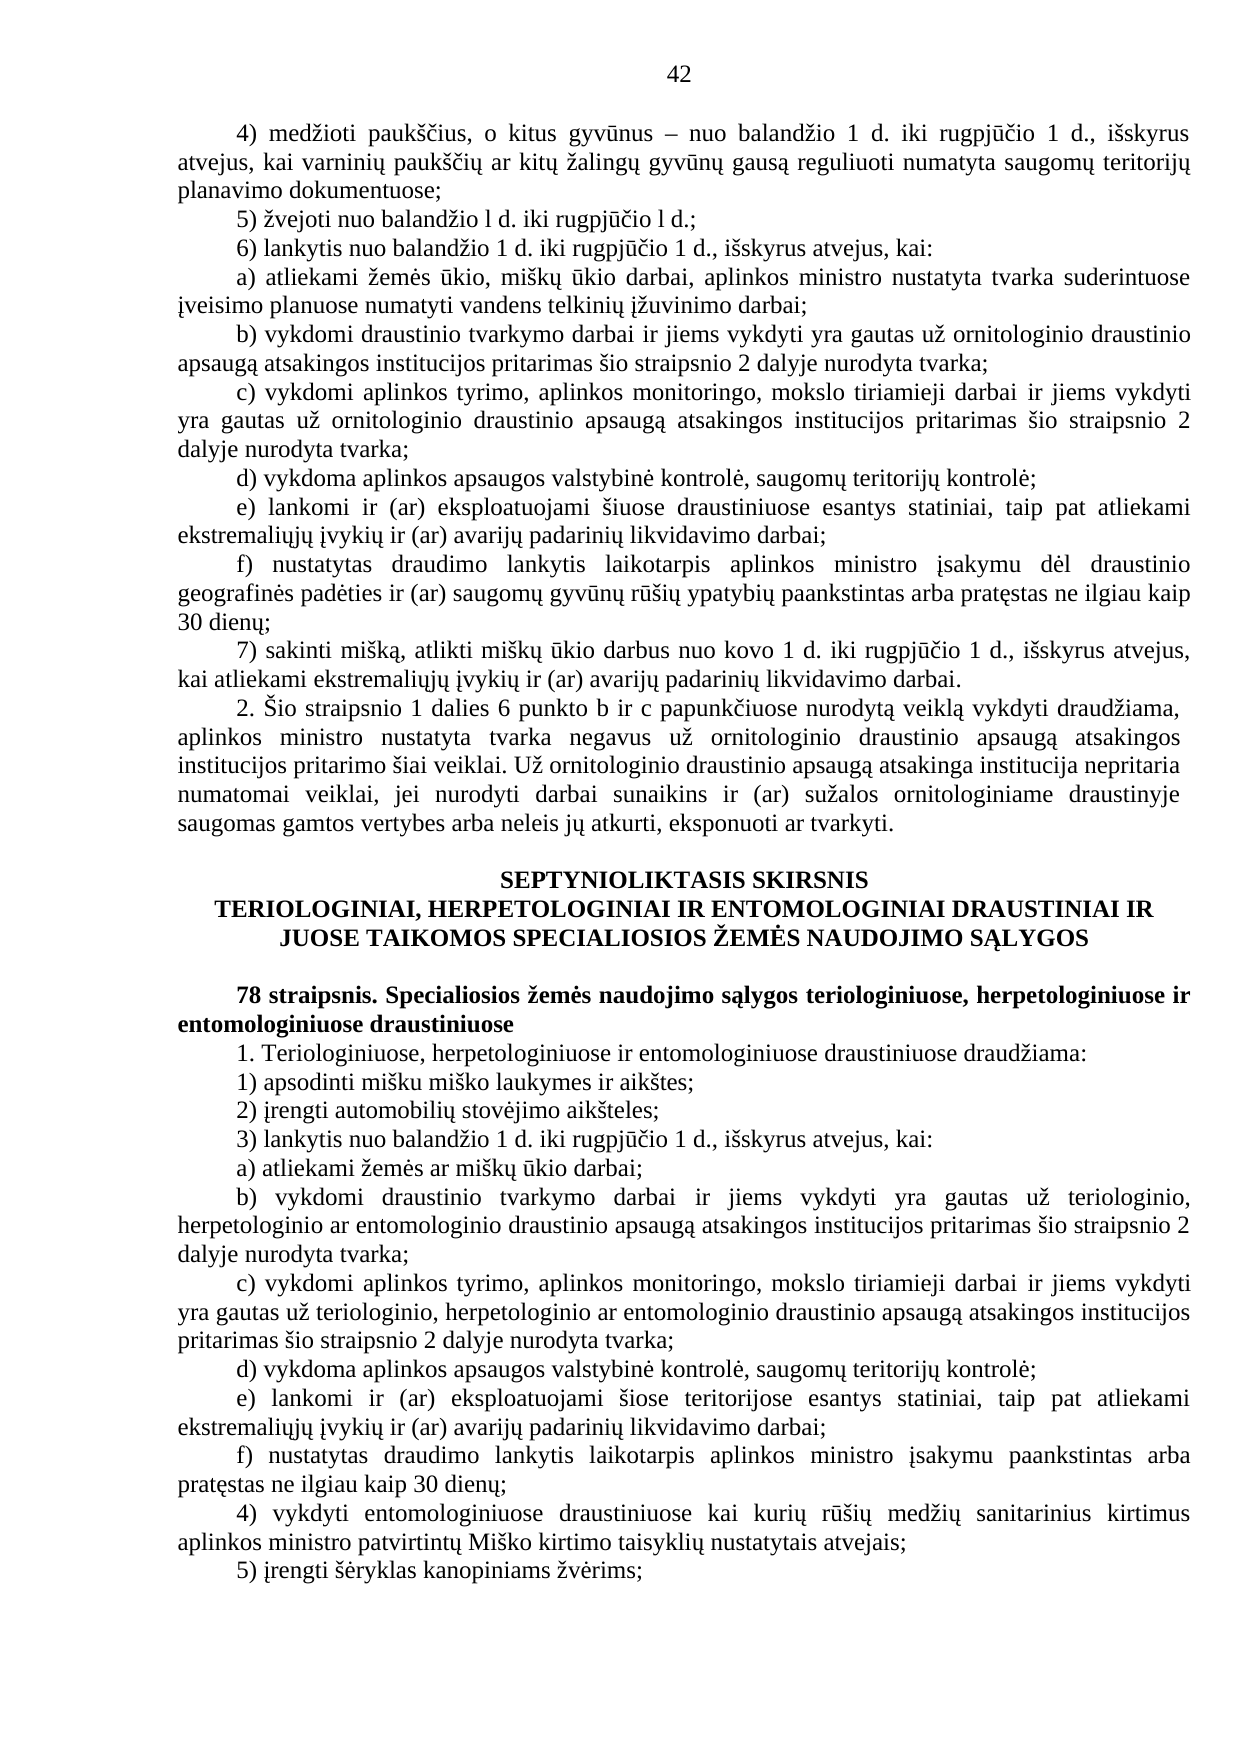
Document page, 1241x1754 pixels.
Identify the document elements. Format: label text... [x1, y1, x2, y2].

text 5) žvejoti nuo balandžio l d. iki rugpjūčio l d.; [177, 204, 1191, 233]
text 6) lankytis nuo balandžio 1 d. iki rugpjūčio 1 d., išskyrus atvejus, kai: [177, 233, 1191, 262]
text e) lankomi ir (ar) eksploatuojami šiose teritorijose esantys statiniai, taip pat atliekami ekstremaliųjų įvykių ir (ar) avarijų padarinių likvidavimo darbai; [177, 1383, 1191, 1441]
text c) vykdomi aplinkos tyrimo, aplinkos monitoringo, mokslo tiriamieji darbai ir jiems vykdyti yra gautas už ornitologinio draustinio apsaugą atsakingos institucijos pritarimas šio straipsnio 2 dalyje nurodyta tvarka; [177, 377, 1191, 463]
text 7) sakinti mišką, atlikti miškų ūkio darbus nuo kovo 1 d. iki rugpjūčio 1 d., išskyrus atvejus, kai atliekami ekstremaliųjų įvykių ir (ar) avarijų padarinių likvidavimo darbai. [177, 636, 1191, 693]
text 2. Šio straipsnio 1 dalies 6 punkto b ir c papunkčiuose nurodytą veiklą vykdyti draudžiama, aplinkos ministro nustatyta tvarka negavus už ornitologinio draustinio apsaugą atsakingos institucijos pritarimo šiai veiklai. Už ornitologinio draustinio apsaugą atsakinga institucija nepritaria numatomai veiklai, jei nurodyti darbai sunaikins ir (ar) sužalos ornitologiniame draustinyje saugomas gamtos vertybes arba neleis jų atkurti, eksponuoti ar tvarkyti. [177, 693, 1181, 837]
text 4) vykdyti entomologiniuose draustiniuose kai kurių rūšių medžių sanitarinius kirtimus aplinkos ministro patvirtintų Miško kirtimo taisyklių nustatytais atvejais; [177, 1498, 1191, 1556]
text d) vykdoma aplinkos apsaugos valstybinė kontrolė, saugomų teritorijų kontrolė; [177, 1354, 1191, 1383]
text TERIOLOGINIAI, HERPETOLOGINIAI IR ENTOMOLOGINIAI DRAUSTINIAI IR JUOSE TAIKOMOS SPECIALIOSIOS ŽEMĖS NAUDOJIMO SĄLYGOS [177, 894, 1191, 952]
text b) vykdomi draustinio tvarkymo darbai ir jiems vykdyti yra gautas už ornitologinio draustinio apsaugą atsakingos institucijos pritarimas šio straipsnio 2 dalyje nurodyta tvarka; [177, 319, 1191, 377]
text 1. Teriologiniuose, herpetologiniuose ir entomologiniuose draustiniuose draudžiama: [177, 1038, 1191, 1067]
text 1) apsodinti mišku miško laukymes ir aikštes; [236, 1067, 1191, 1096]
text SEPTYNIOLIKTASIS SKIRSNIS [177, 866, 1191, 894]
text 4) medžioti paukščius, o kitus gyvūnus – nuo balandžio 1 d. iki rugpjūčio 1 d., išskyrus atvejus, kai varninių paukščių ar kitų žalingų gyvūnų gausą reguliuoti numatyta saugomų teritorijų planavimo dokumentuose; [177, 118, 1191, 204]
text e) lankomi ir (ar) eksploatuojami šiuose draustiniuose esantys statiniai, taip pat atliekami ekstremaliųjų įvykių ir (ar) avarijų padarinių likvidavimo darbai; [177, 492, 1191, 549]
text f) nustatytas draudimo lankytis laikotarpis aplinkos ministro įsakymu paankstintas arba pratęstas ne ilgiau kaip 30 dienų; [177, 1441, 1191, 1498]
text a) atliekami žemės ar miškų ūkio darbai; [177, 1153, 1191, 1182]
text 5) įrengti šėryklas kanopiniams žvėrims; [177, 1556, 1191, 1584]
text c) vykdomi aplinkos tyrimo, aplinkos monitoringo, mokslo tiriamieji darbai ir jiems vykdyti yra gautas už teriologinio, herpetologinio ar entomologinio draustinio apsaugą atsakingos institucijos pritarimas šio straipsnio 2 dalyje nurodyta tvarka; [177, 1268, 1191, 1354]
text 78 straipsnis. Specialiosios žemės naudojimo sąlygos teriologiniuose, herpetologiniuose ir entomologiniuose draustiniuose [177, 981, 1191, 1038]
text a) atliekami žemės ūkio, miškų ūkio darbai, aplinkos ministro nustatyta tvarka suderintuose įveisimo planuose numatyti vandens telkinių įžuvinimo darbai; [177, 262, 1191, 319]
text b) vykdomi draustinio tvarkymo darbai ir jiems vykdyti yra gautas už teriologinio, herpetologinio ar entomologinio draustinio apsaugą atsakingos institucijos pritarimas šio straipsnio 2 dalyje nurodyta tvarka; [177, 1182, 1191, 1268]
text f) nustatytas draudimo lankytis laikotarpis aplinkos ministro įsakymu dėl draustinio geografinės padėties ir (ar) saugomų gyvūnų rūšių ypatybių paankstintas arba pratęstas ne ilgiau kaip 30 dienų; [177, 549, 1191, 636]
text d) vykdoma aplinkos apsaugos valstybinė kontrolė, saugomų teritorijų kontrolė; [177, 463, 1191, 492]
text 2) įrengti automobilių stovėjimo aikšteles; [236, 1096, 1191, 1124]
text 3) lankytis nuo balandžio 1 d. iki rugpjūčio 1 d., išskyrus atvejus, kai: [177, 1124, 1191, 1153]
